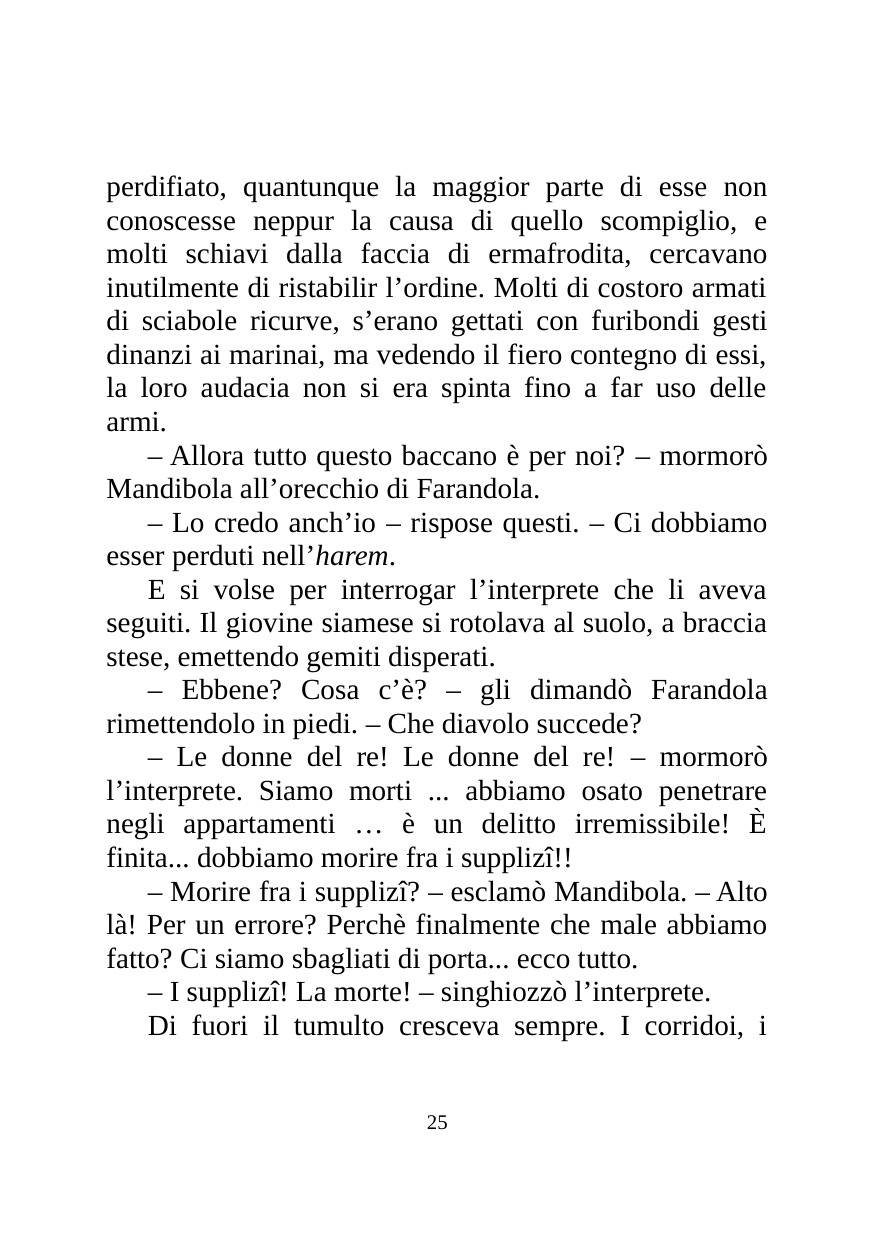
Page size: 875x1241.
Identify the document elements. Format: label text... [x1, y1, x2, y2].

text Di fuori il tumulto cresceva sempre. I corridoi, i [106, 1008, 768, 1041]
text E si volse per interrogar l’interprete che li aveva seguiti. Il giovine siamese si rotolava al suolo, a braccia stese, emettendo gemiti disperati. [106, 572, 768, 672]
text ‒ Le donne del re! Le donne del re! ‒ mormorò l’interprete. Siamo morti ... abbiamo osato penetrare negli appartamenti … è un delitto irremissibile! È finita... dobbiamo morire fra i supplizî!! [106, 739, 768, 874]
text ‒ Allora tutto questo baccano è per noi? ‒ mormorò Mandibola all’orecchio di Farandola. [106, 438, 768, 505]
text ‒ Morire fra i supplizî? ‒ esclamò Mandibola. ‒ Alto là! Per un errore? Perchè finalmente che male abbiamo fatto? Ci siamo sbagliati di porta... ecco tutto. [106, 874, 768, 974]
text ‒ I supplizî! La morte! ‒ singhiozzò l’interprete. [106, 974, 768, 1008]
text ‒ Ebbene? Cosa c’è? ‒ gli dimandò Farandola rimettendolo in piedi. ‒ Che diavolo succede? [106, 672, 768, 739]
text ‒ Lo credo anch’io ‒ rispose questi. ‒ Ci dobbiamo esser perduti nell’harem. [106, 505, 768, 572]
text perdifiato, quantunque la maggior parte di esse non conoscesse neppur la causa di quello scompiglio, e molti schiavi dalla faccia di ermafrodita, cercavano inutilmente di ristabilir l’ordine. Molti di costoro armati di sciabole ricurve, s’erano gettati con furibondi gesti dinanzi ai marinai, ma vedendo il fiero contegno di essi, la loro audacia non si era spinta fino a far uso delle armi. [106, 169, 768, 438]
